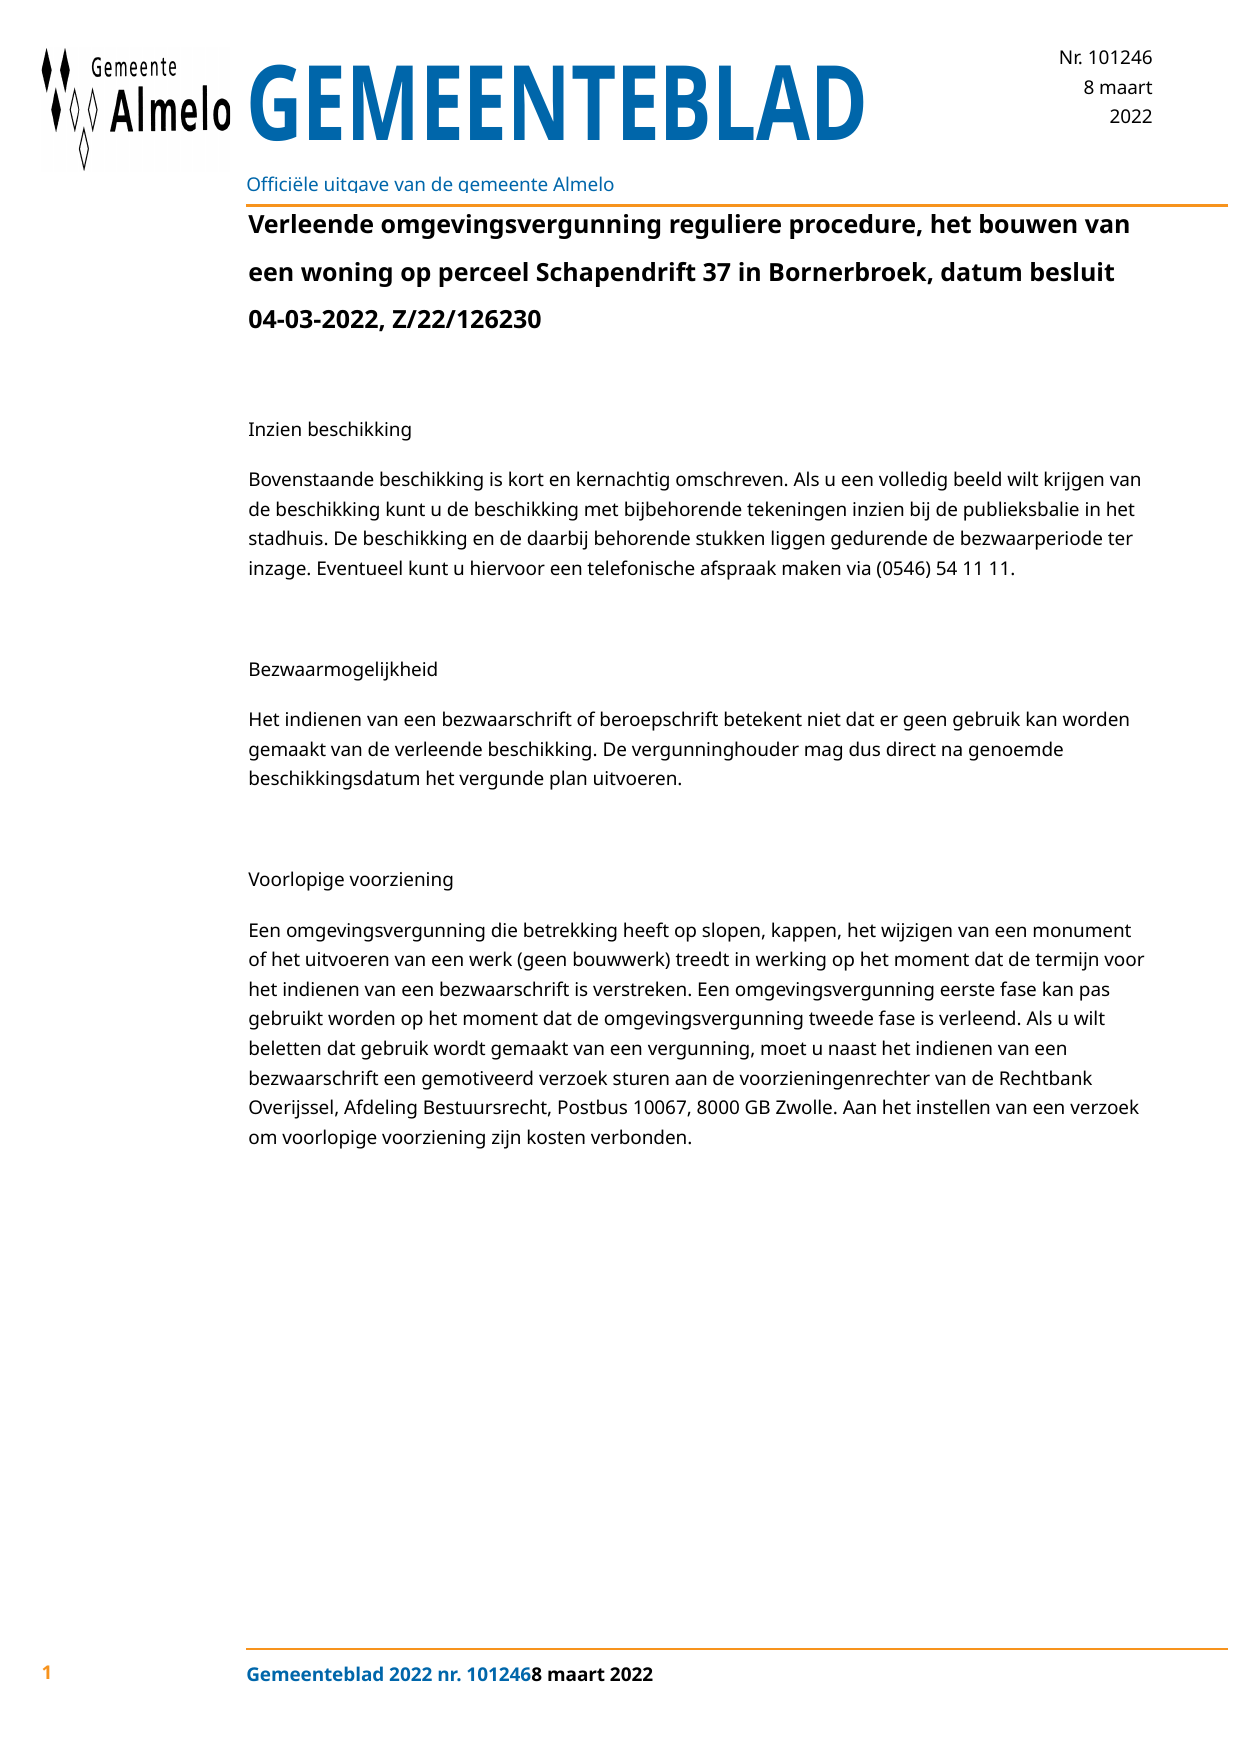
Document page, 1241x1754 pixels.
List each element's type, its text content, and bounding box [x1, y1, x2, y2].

text Voorlopige voorziening [248, 866, 1152, 892]
picture [41, 47, 231, 172]
text Bovenstaande beschikking is kort en kernachtig omschreven. Als u een volledig beeld wilt krijgen van de beschikking kunt u de beschikking met bijbehorende tekeningen inzien bij de publieksbalie in het stadhuis. De beschikking en de daarbij behorende stukken liggen gedurende de bezwaarperiode ter inzage. Eventueel kunt u hiervoor een telefonische afspraak maken via (0546) 54 11 11. [248, 466, 1152, 581]
text Het indienen van een bezwaarschrift of beroepschrift betekent niet dat er geen gebruik kan worden gemaakt van de verleende beschikking. De vergunninghouder mag dus direct na genoemde beschikkingsdatum het vergunde plan uitvoeren. [248, 706, 1152, 791]
text Een omgevingsvergunning die betrekking heeft op slopen, kappen, het wijzigen van een monument of het uitvoeren van een werk (geen bouwwerk) treedt in werking op het moment dat de termijn voor het indienen van een bezwaarschrift is verstreken. Een omgevingsvergunning eerste fase kan pas gebruikt worden op het moment dat de omgevingsvergunning tweede fase is verleend. Als u wilt beletten dat gebruik wordt gemaakt van een vergunning, moet u naast het indienen van een bezwaarschrift een gemotiveerd verzoek sturen aan de voorzieningenrechter van de Rechtbank Overijssel, Afdeling Bestuursrecht, Postbus 10067, 8000 GB Zwolle. Aan het instellen van een verzoek om voorlopige voorziening zijn kosten verbonden. [248, 917, 1152, 1149]
text Bezwaarmogelijkheid [248, 656, 1152, 682]
text Verleende omgevingsvergunning reguliere procedure, het bouwen van een woning op perceel Schapendrift 37 in Bornerbroek, datum besluit 04-03-2022, Z/22/126230 [248, 207, 1152, 336]
text Inzien beschikking [248, 416, 1152, 442]
